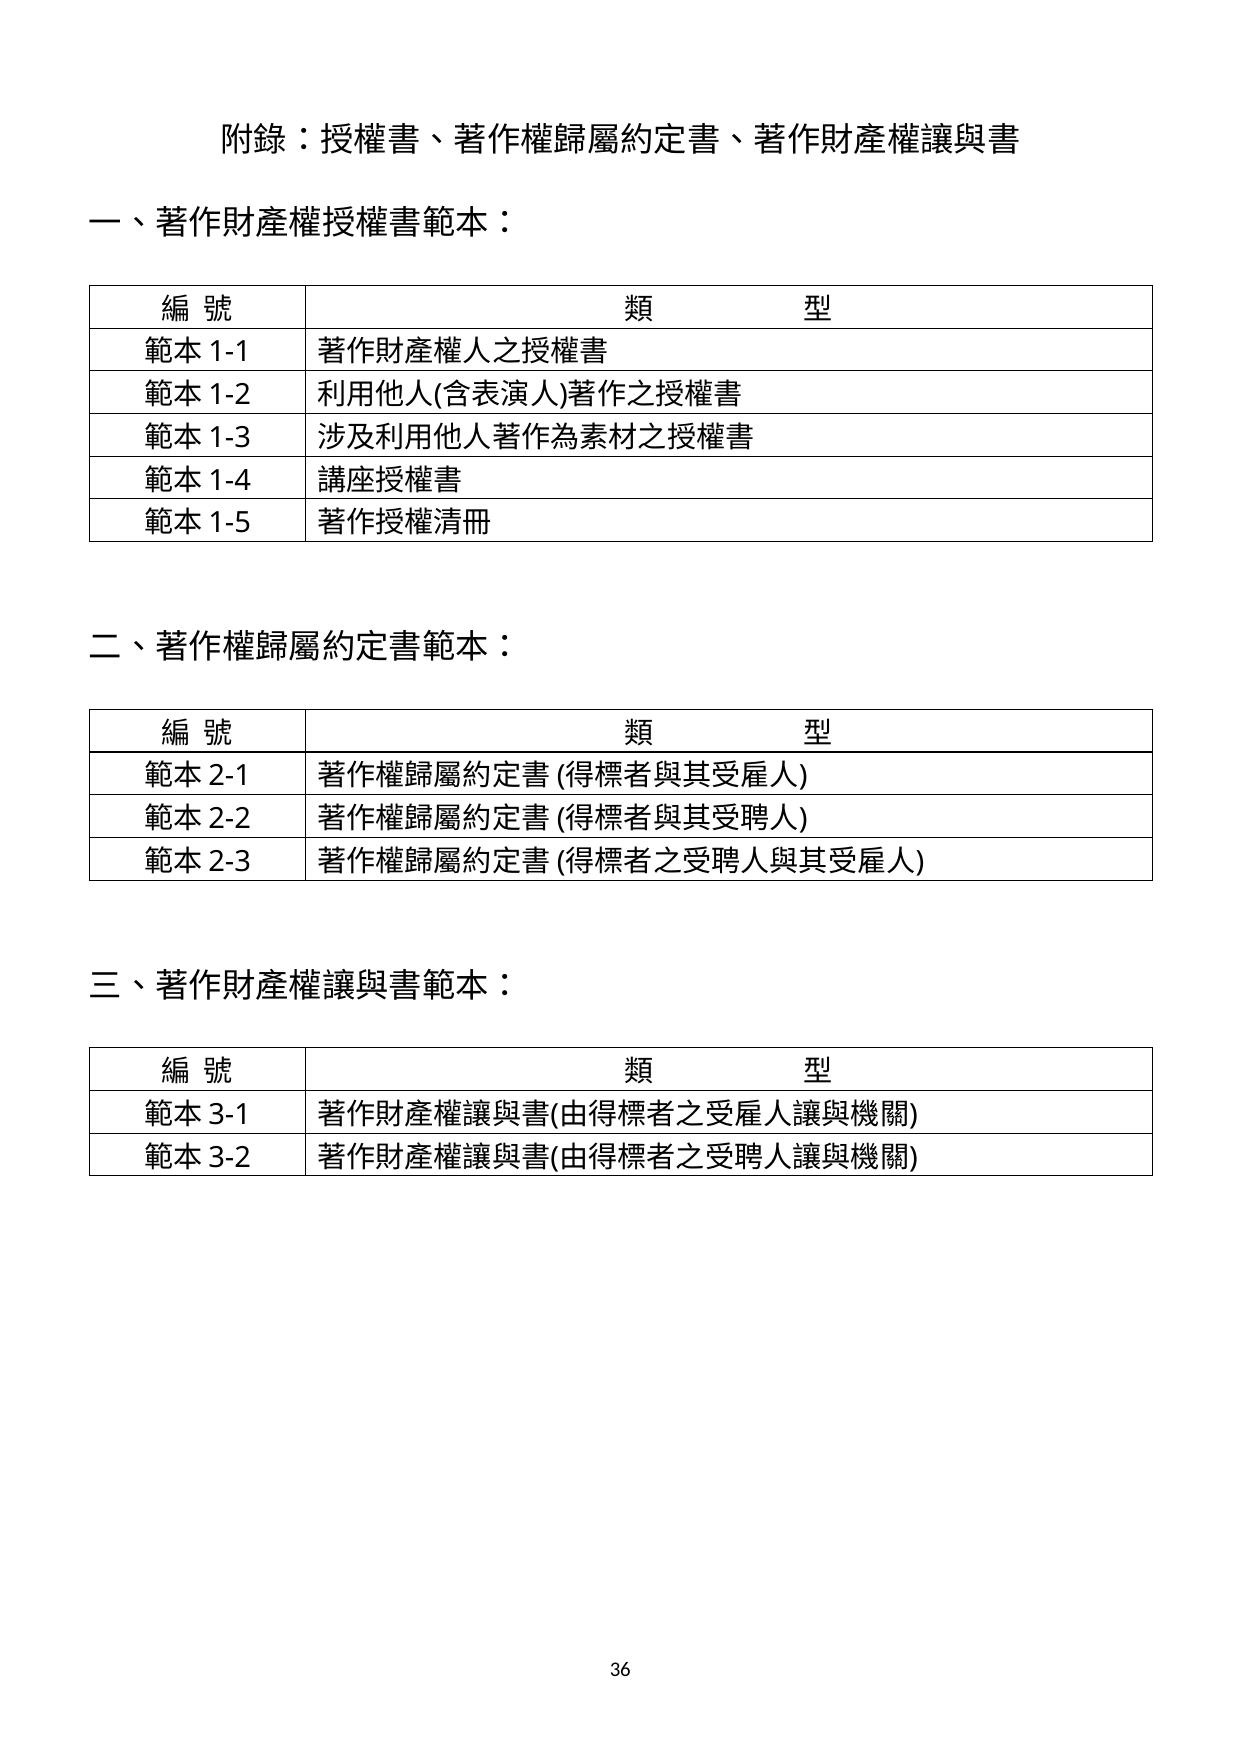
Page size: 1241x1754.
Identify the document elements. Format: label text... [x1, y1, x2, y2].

text 一、著作財產權授權書範本： [89, 201, 1152, 243]
table_cell 著作權歸屬約定書 (得標者之受聘人與其受雇人) [306, 838, 1152, 879]
table_cell 講座授權書 [306, 457, 1152, 498]
table_cell 涉及利用他人著作為素材之授權書 [306, 414, 1152, 456]
table_cell 著作權歸屬約定書 (得標者與其受聘人) [306, 795, 1152, 837]
table_cell 著作授權清冊 [306, 499, 1152, 541]
table_header 編 號 [90, 710, 305, 751]
table_cell 範本1-4 [90, 457, 305, 498]
table_cell 範本1-1 [90, 329, 305, 370]
table_cell 範本3-2 [90, 1134, 305, 1175]
table_cell 範本1-3 [90, 414, 305, 456]
table_cell 範本2-1 [90, 753, 305, 794]
table_cell 利用他人(含表演人)著作之授權書 [306, 371, 1152, 413]
table_cell 著作財產權讓與書(由得標者之受雇人讓與機關) [306, 1091, 1152, 1133]
table_header 類 型 [306, 1048, 1152, 1090]
text 二、著作權歸屬約定書範本： [89, 625, 1152, 667]
text 附錄：授權書、著作權歸屬約定書、著作財產權讓與書 [89, 118, 1152, 160]
table_cell 著作財產權人之授權書 [306, 329, 1152, 370]
table_header 類 型 [306, 286, 1152, 327]
table_header 編 號 [90, 286, 305, 327]
table_cell 範本1-2 [90, 371, 305, 413]
table_cell 範本2-3 [90, 838, 305, 879]
table_cell 範本2-2 [90, 795, 305, 837]
table_cell 著作財產權讓與書(由得標者之受聘人讓與機關) [306, 1134, 1152, 1175]
table_cell 範本3-1 [90, 1091, 305, 1133]
text 三、著作財產權讓與書範本： [89, 964, 1152, 1006]
table_cell 範本1-5 [90, 499, 305, 541]
table_header 類 型 [306, 710, 1152, 751]
table_cell 著作權歸屬約定書 (得標者與其受雇人) [306, 753, 1152, 794]
table_header 編 號 [90, 1048, 305, 1090]
